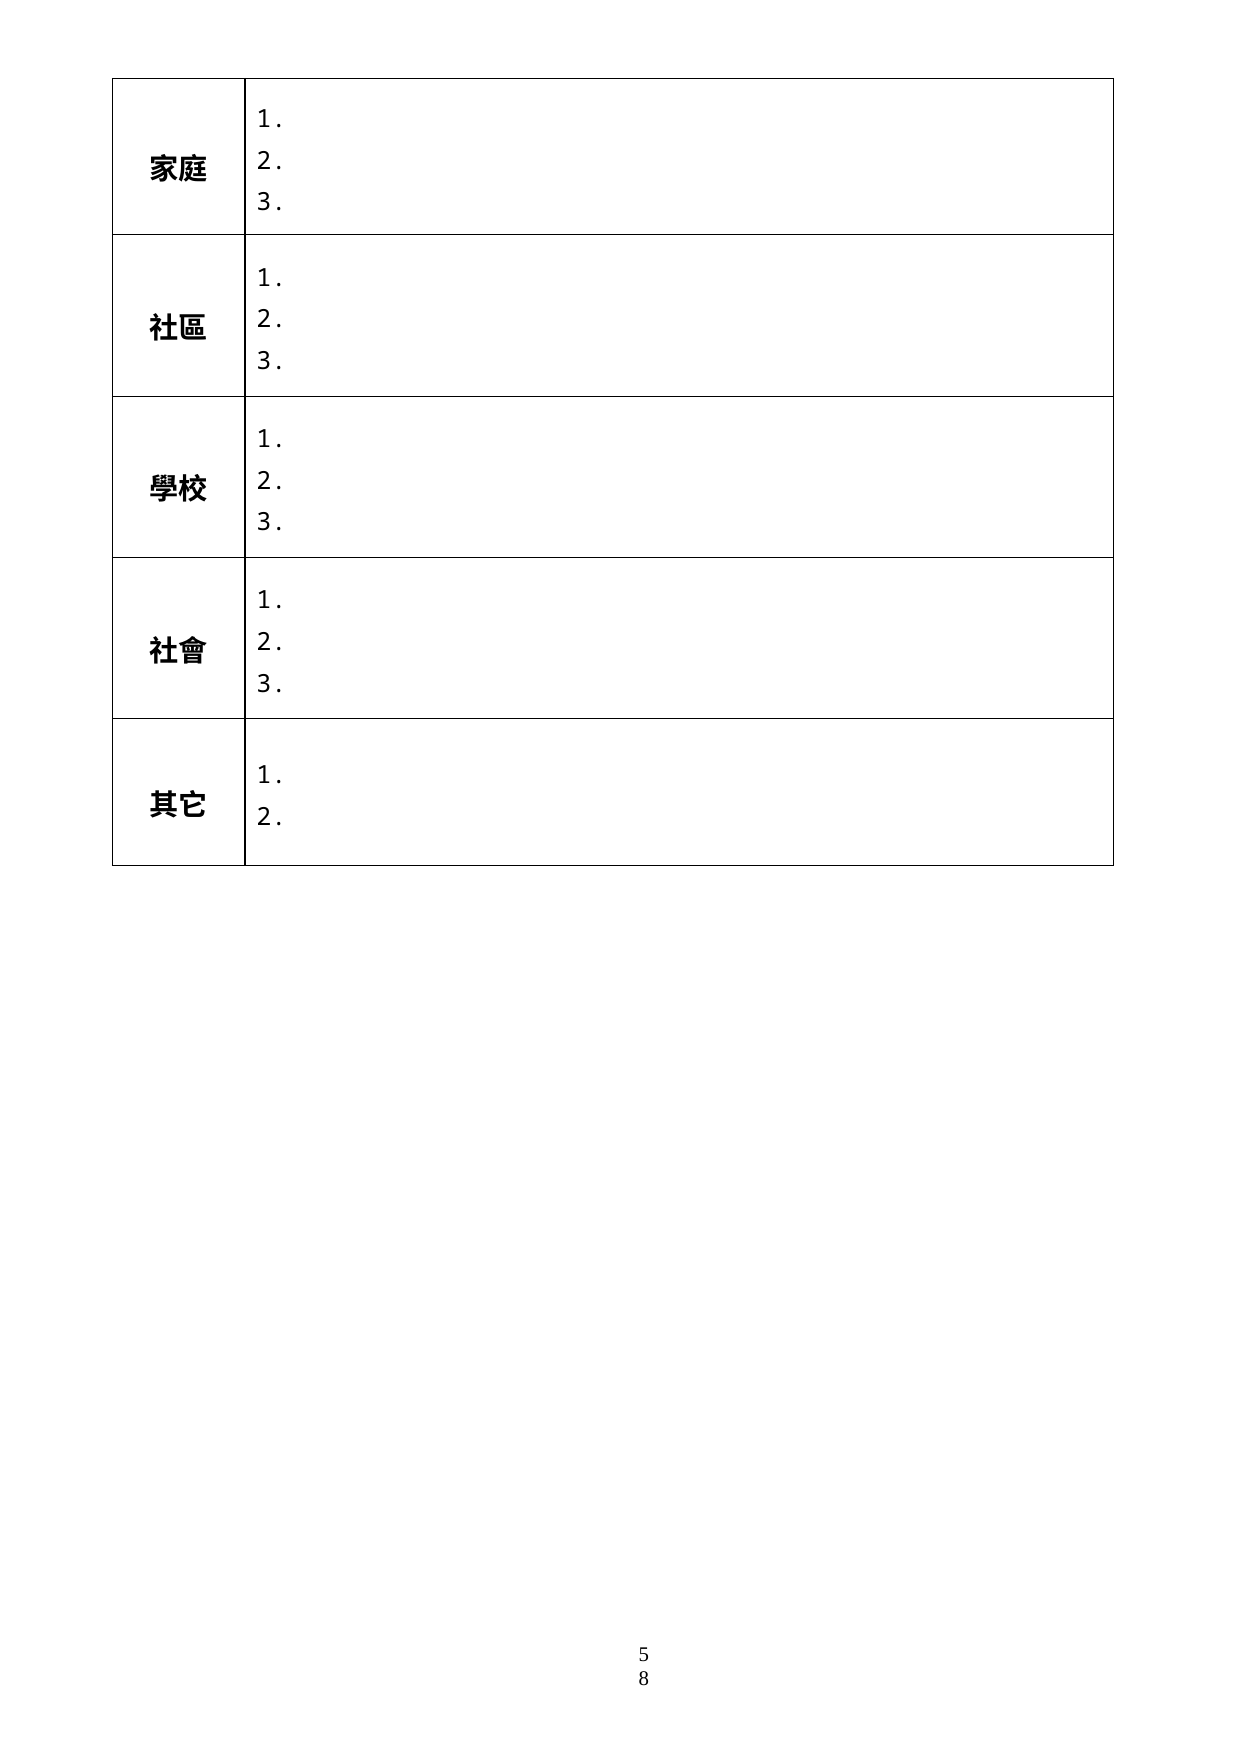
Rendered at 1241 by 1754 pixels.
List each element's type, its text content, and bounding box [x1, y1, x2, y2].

table_cell 社區 [113, 235, 244, 396]
table_cell 1. 2. 3. [246, 235, 1113, 396]
table_cell 1. 2. 3. [246, 397, 1113, 557]
table_cell 家庭 [113, 79, 244, 234]
table_cell 1. 2. 3. [246, 558, 1113, 718]
table_cell 社會 [113, 558, 244, 718]
table_cell 1. 2. [246, 719, 1113, 864]
table_cell 1. 2. 3. [246, 79, 1113, 234]
table_cell 其它 [113, 719, 244, 864]
table_cell 學校 [113, 397, 244, 557]
